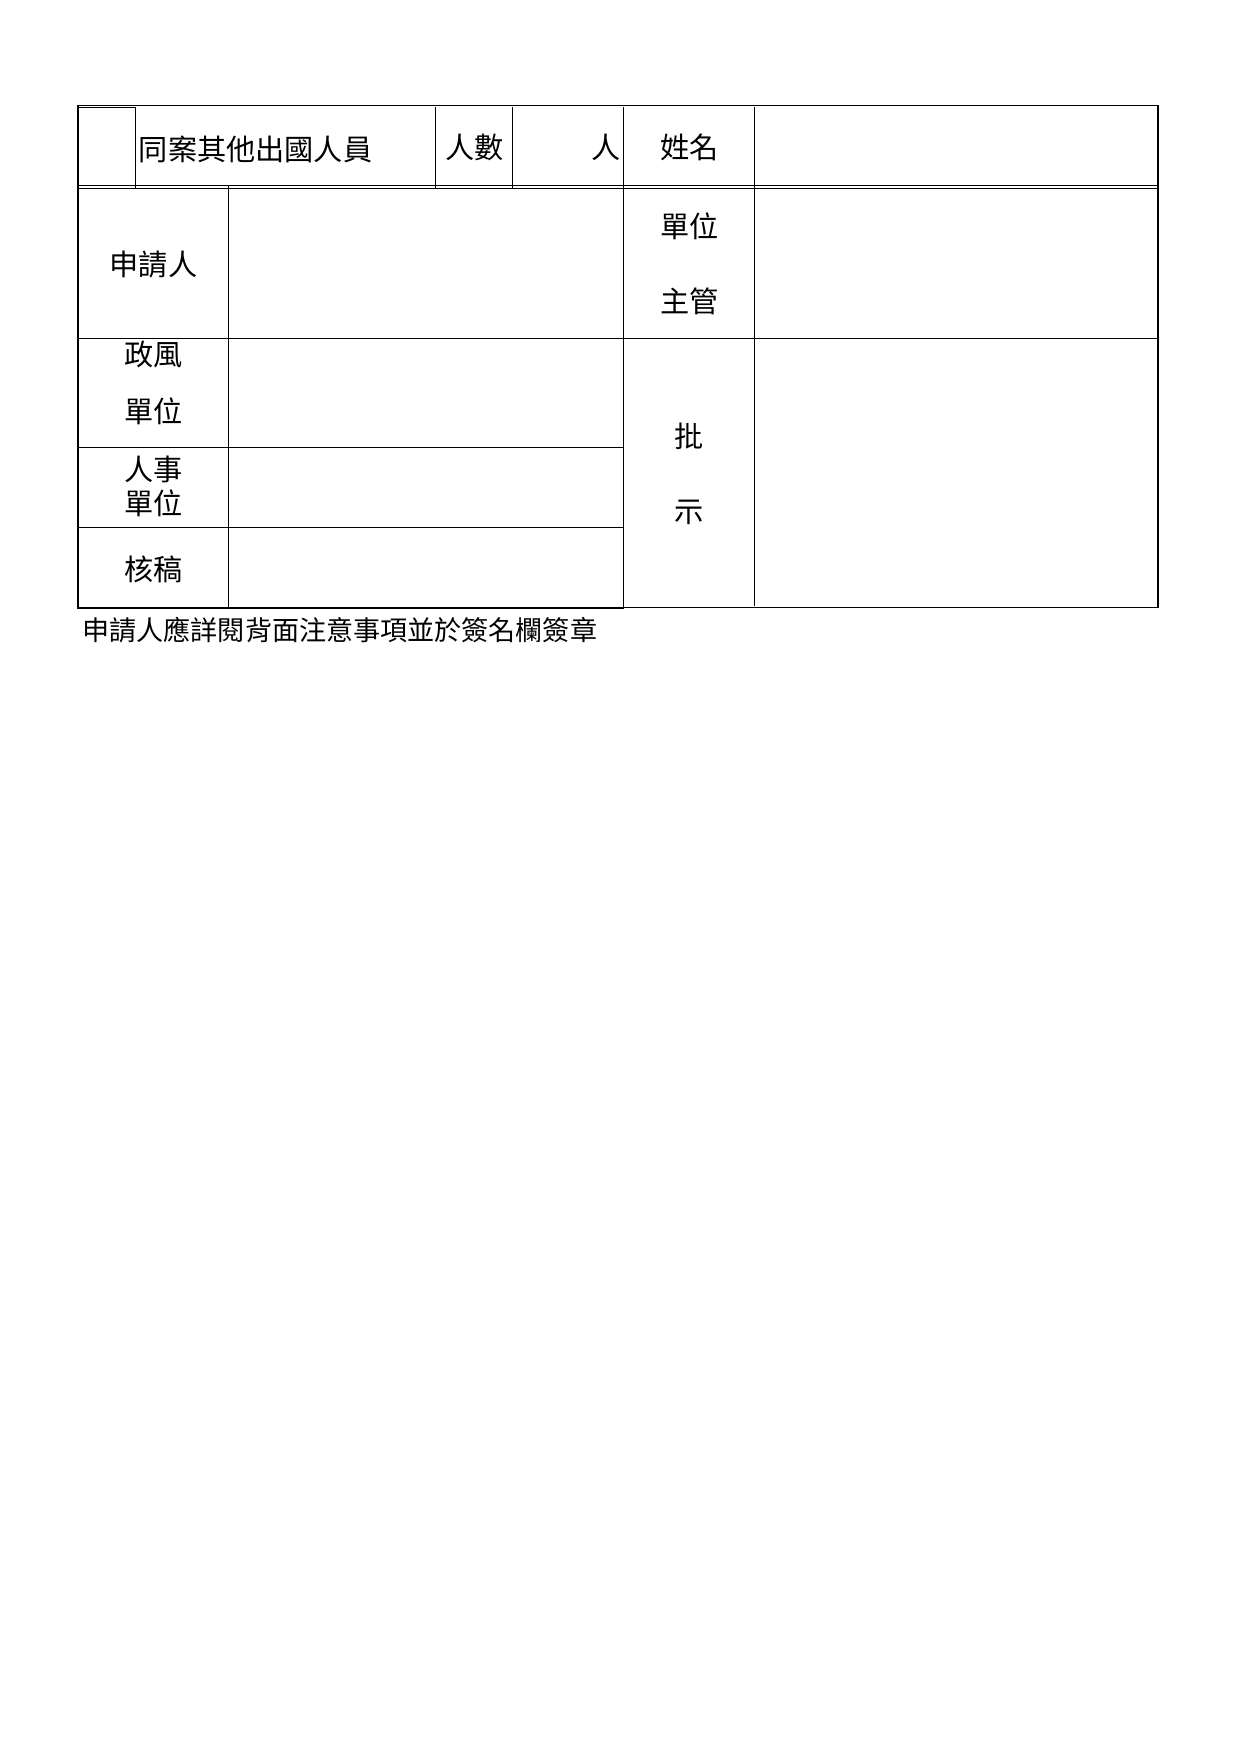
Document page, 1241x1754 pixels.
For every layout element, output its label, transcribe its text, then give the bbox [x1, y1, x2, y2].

table_cell [79, 108, 135, 185]
table_cell [229, 339, 623, 447]
table_cell [755, 189, 1157, 337]
table_cell 核稿 [79, 528, 228, 607]
table_cell [229, 189, 623, 337]
table_cell 人 [513, 106, 623, 185]
table_cell 姓名 [623, 106, 754, 185]
table_cell 申請人 [79, 189, 228, 337]
table_cell 同案其他出國人員 [136, 106, 436, 185]
table_cell [755, 106, 1157, 185]
table_cell 人事 單位 [79, 448, 228, 527]
table_cell 人數 [436, 106, 512, 185]
table_cell [755, 339, 1157, 607]
table_cell [229, 448, 623, 527]
table_cell 政風 單位 [79, 339, 228, 447]
text 申請人應詳閱背面注意事項並於簽名欄簽章 [42, 609, 1200, 648]
table_cell 批 示 [624, 339, 754, 607]
table_cell [229, 528, 623, 607]
table_cell 單位 主管 [624, 189, 754, 337]
